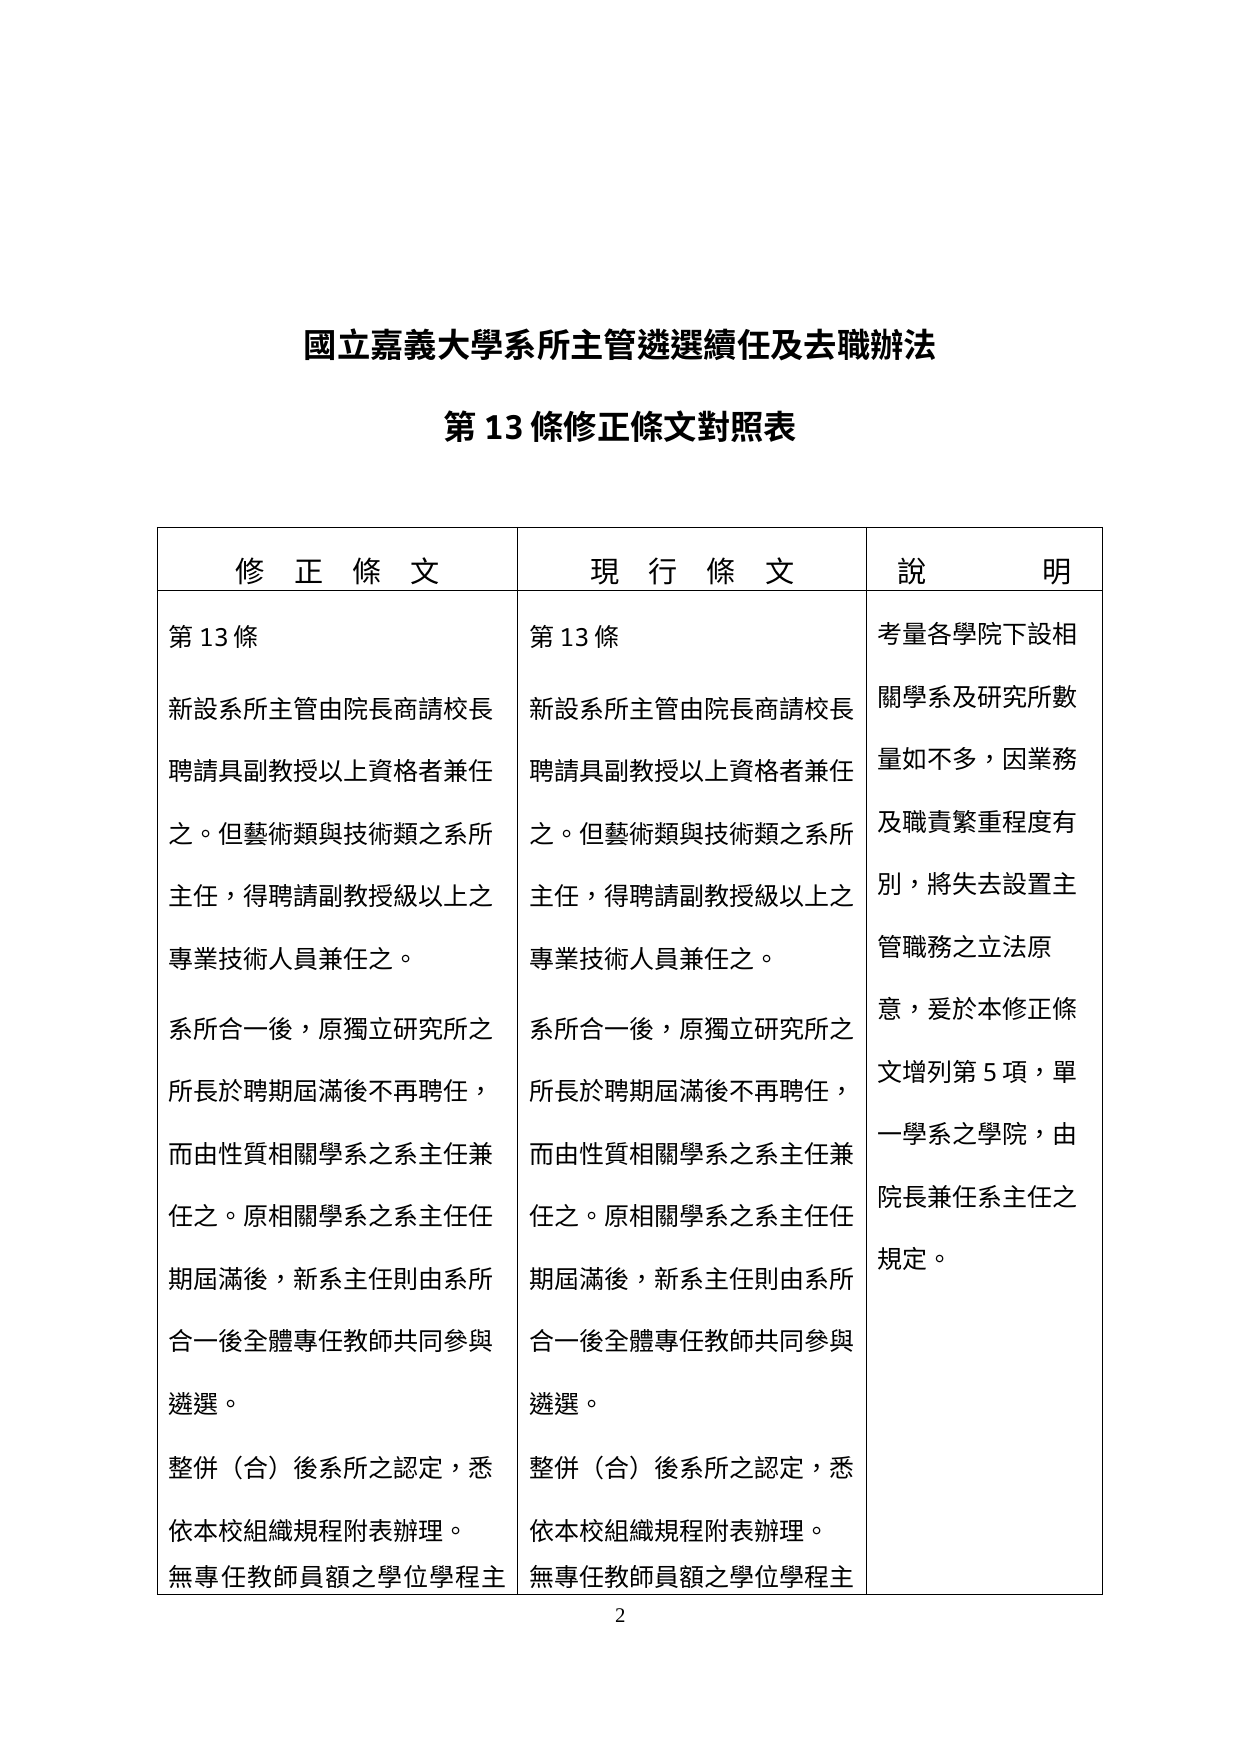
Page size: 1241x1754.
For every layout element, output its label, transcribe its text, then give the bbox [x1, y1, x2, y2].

table_cell 考量各學院下設相關學系及研究所數量如不多，因業務及職責繁重程度有別，將失去設置主管職務之立法原意，爰於本修正條文增列第5項，單一學系之學院，由院長兼任系主任之規定。 [867, 591, 1102, 1594]
text 國立嘉義大學系所主管遴選續任及去職辦法 [187, 302, 1053, 364]
table_cell 第13條 新設系所主管由院長商請校長聘請具副教授以上資格者兼任之。但藝術類與技術類之系所主任，得聘請副教授級以上之專業技術人員兼任之。 系所合一後，原獨立研究所之所長於聘期屆滿後不再聘任，而由性質相關學系之系主任兼任之。原相關學系之系主任任期屆滿後，新系主任則由系所合一後全體專任教師共同參與遴選。 整併（合）後系所之認定，悉依本校組織規程附表辦理。 無專任教師員額之學位學程主 [518, 591, 866, 1594]
table_header 修 正 條 文 [158, 528, 517, 590]
table_cell 第13條 新設系所主管由院長商請校長聘請具副教授以上資格者兼任之。但藝術類與技術類之系所主任，得聘請副教授級以上之專業技術人員兼任之。 系所合一後，原獨立研究所之所長於聘期屆滿後不再聘任，而由性質相關學系之系主任兼任之。原相關學系之系主任任期屆滿後，新系主任則由系所合一後全體專任教師共同參與遴選。 整併（合）後系所之認定，悉依本校組織規程附表辦理。 無專任教師員額之學位學程主 [158, 591, 517, 1594]
table_header 現 行 條 文 [518, 528, 866, 590]
text 第13條修正條文對照表 [187, 383, 1053, 446]
table_header 說 明 [867, 528, 1102, 590]
